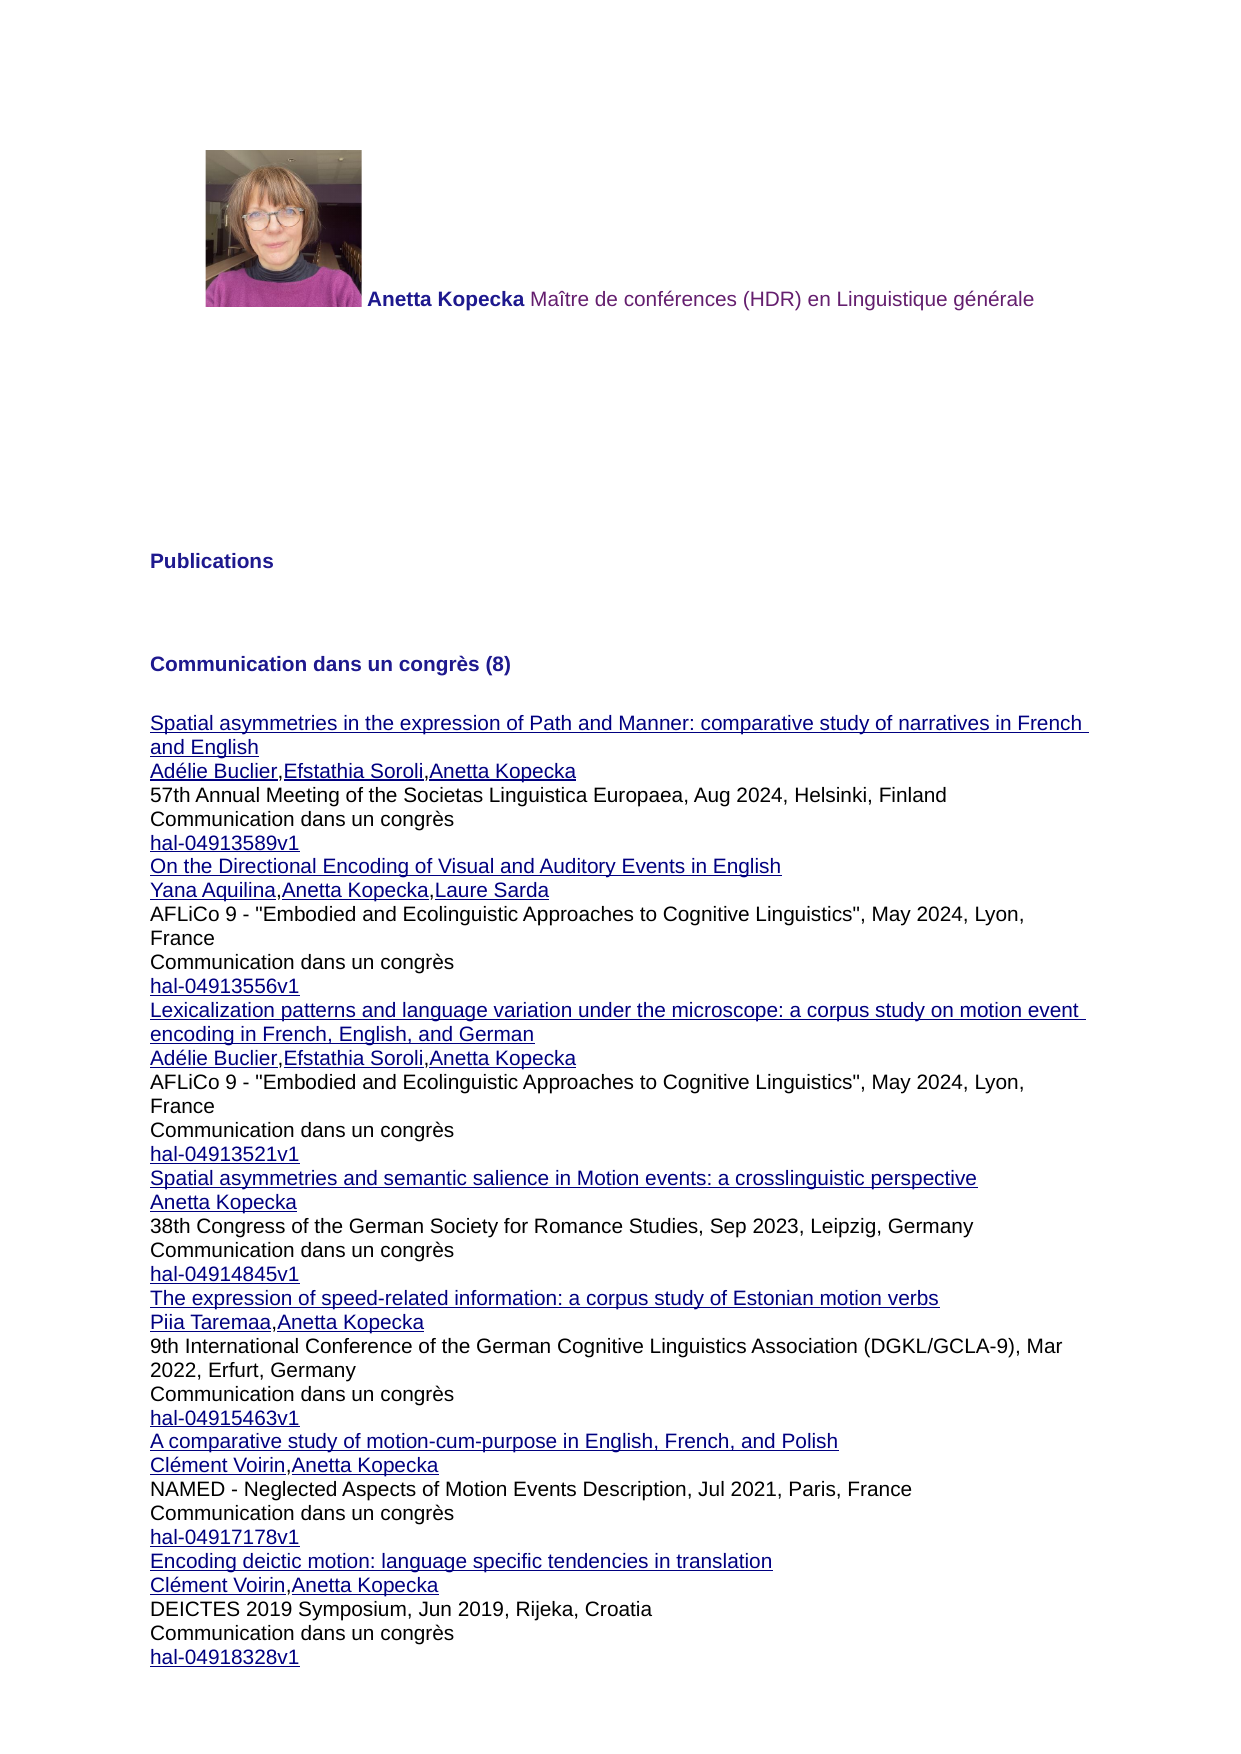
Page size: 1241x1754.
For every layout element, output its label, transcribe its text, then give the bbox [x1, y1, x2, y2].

subtitle Publications [150, 549, 1090, 573]
table_cell On the Directional Encoding of Visual and Auditory Events in English Yana Aquilina,Anetta Kopecka,Laure Sarda AFLiCo 9 - "Embodied and Ecolinguistic Approaches to Cognitive Linguistics", May 2024, Lyon, France Communication dans un congrès hal-04913556v1 [150, 854, 1090, 998]
table_header Spatial asymmetries in the expression of Path and Manner: comparative study of narratives in French and English Adélie Buclier,Efstathia Soroli,Anetta Kopecka 57th Annual Meeting of the Societas Linguistica Europaea, Aug 2024, Helsinki, Finland Communication dans un congrès hal-04913589v1 [150, 711, 1090, 854]
table_cell The expression of speed-related information: a corpus study of Estonian motion verbs Piia Taremaa,Anetta Kopecka 9th International Conference of the German Cognitive Linguistics Association (DGKL/GCLA-9), Mar 2022, Erfurt, Germany Communication dans un congrès hal-04915463v1 [150, 1286, 1090, 1429]
table_cell Lexicalization patterns and language variation under the microscope: a corpus study on motion event encoding in French, English, and German Adélie Buclier,Efstathia Soroli,Anetta Kopecka AFLiCo 9 - "Embodied and Ecolinguistic Approaches to Cognitive Linguistics", May 2024, Lyon, France Communication dans un congrès hal-04913521v1 [150, 998, 1090, 1166]
table_cell A comparative study of motion-cum-purpose in English, French, and Polish Clément Voirin,Anetta Kopecka NAMED - Neglected Aspects of Motion Events Description, Jul 2021, Paris, France Communication dans un congrès hal-04917178v1 [150, 1429, 1090, 1549]
subtitle Anetta Kopecka Maître de conférences (HDR) en Linguistique générale [150, 150, 1090, 311]
subtitle Communication dans un congrès (8) [150, 652, 1090, 676]
table_cell Encoding deictic motion: language specific tendencies in translation Clément Voirin,Anetta Kopecka DEICTES 2019 Symposium, Jun 2019, Rijeka, Croatia Communication dans un congrès hal-04918328v1 [150, 1549, 1090, 1669]
table_cell Spatial asymmetries and semantic salience in Motion events: a crosslinguistic perspective Anetta Kopecka 38th Congress of the German Society for Romance Studies, Sep 2023, Leipzig, Germany Communication dans un congrès hal-04914845v1 [150, 1166, 1090, 1286]
picture [205, 150, 362, 307]
